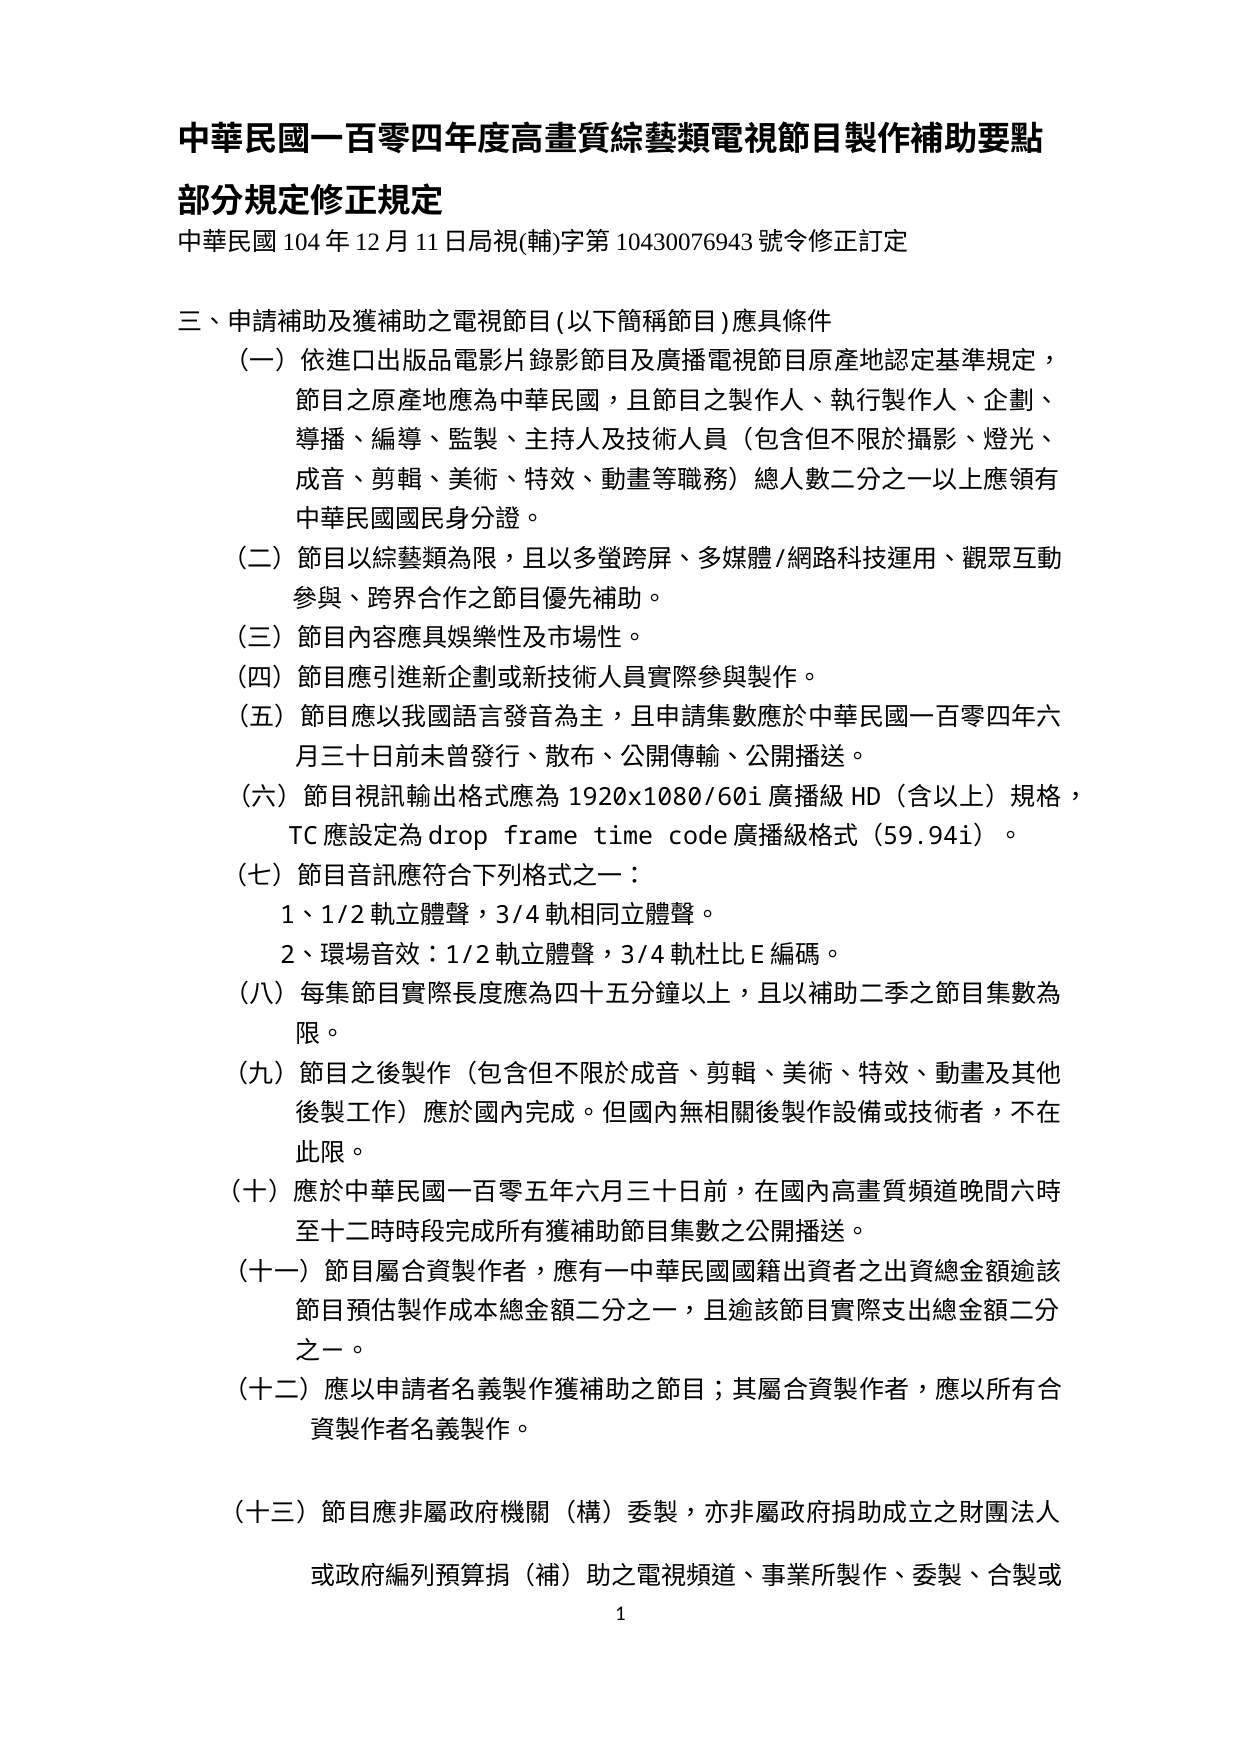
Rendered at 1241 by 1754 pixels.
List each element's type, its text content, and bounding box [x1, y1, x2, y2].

text （二）節目以綜藝類為限，且以多螢跨屏、多媒體/網路科技運用、觀眾互動參與、跨界合作之節目優先補助。 [177, 536, 1063, 615]
text （九）節目之後製作（包含但不限於成音、剪輯、美術、特效、動畫及其他後製工作）應於國內完成。但國內無相關後製作設備或技術者，不在此限。 [192, 1050, 1063, 1169]
text 1、1/2軌立體聲，3/4軌相同立體聲。 [265, 892, 1063, 932]
text 中華民國一百零四年度高畫質綜藝類電視節目製作補助要點 [177, 94, 1063, 157]
text （五）節目應以我國語言發音為主，且申請集數應於中華民國一百零四年六月三十日前未曾發行、散布、公開傳輸、公開播送。 [177, 694, 1063, 773]
text 中華民國104年12月11日局視(輔)字第10430076943號令修正訂定 [177, 219, 1063, 259]
text （四）節目應引進新企劃或新技術人員實際參與製作。 [177, 654, 1063, 694]
text 三、申請補助及獲補助之電視節目(以下簡稱節目)應具條件 [177, 298, 1063, 338]
text （一）依進口出版品電影片錄影節目及廣播電視節目原產地認定基準規定，節目之原產地應為中華民國，且節目之製作人、執行製作人、企劃、導播、編導、監製、主持人及技術人員（包含但不限於攝影、燈光、成音、剪輯、美術、特效、動畫等職務）總人數二分之一以上應領有中華民國國民身分證。 [178, 338, 1063, 536]
text （十三）節目應非屬政府機關（構）委製，亦非屬政府捐助成立之財團法人或政府編列預算捐（補）助之電視頻道、事業所製作、委製、合製或 [219, 1469, 1063, 1594]
text 2、環場音效：1/2軌立體聲，3/4軌杜比E編碼。 [265, 932, 1063, 971]
text （七）節目音訊應符合下列格式之一： [177, 852, 1063, 892]
text 部分規定修正規定 [177, 157, 1063, 219]
text （八）每集節目實際長度應為四十五分鐘以上，且以補助二季之節目集數為限。 [177, 971, 1063, 1050]
text （六）節目視訊輸出格式應為1920x1080/60i廣播級HD（含以上）規格，TC應設定為drop frame time code廣播級格式（59.94i）。 [177, 773, 1063, 852]
text （三）節目內容應具娛樂性及市場性。 [177, 615, 1063, 654]
text （十）應於中華民國一百零五年六月三十日前，在國內高畫質頻道晚間六時至十二時時段完成所有獲補助節目集數之公開播送。 [217, 1169, 1063, 1248]
text （十二）應以申請者名義製作獲補助之節目；其屬合資製作者，應以所有合資製作者名義製作。 [192, 1367, 1063, 1446]
text （十一）節目屬合資製作者，應有一中華民國國籍出資者之出資總金額逾該節目預估製作成本總金額二分之一，且逾該節目實際支出總金額二分之ㄧ。 [192, 1248, 1063, 1367]
